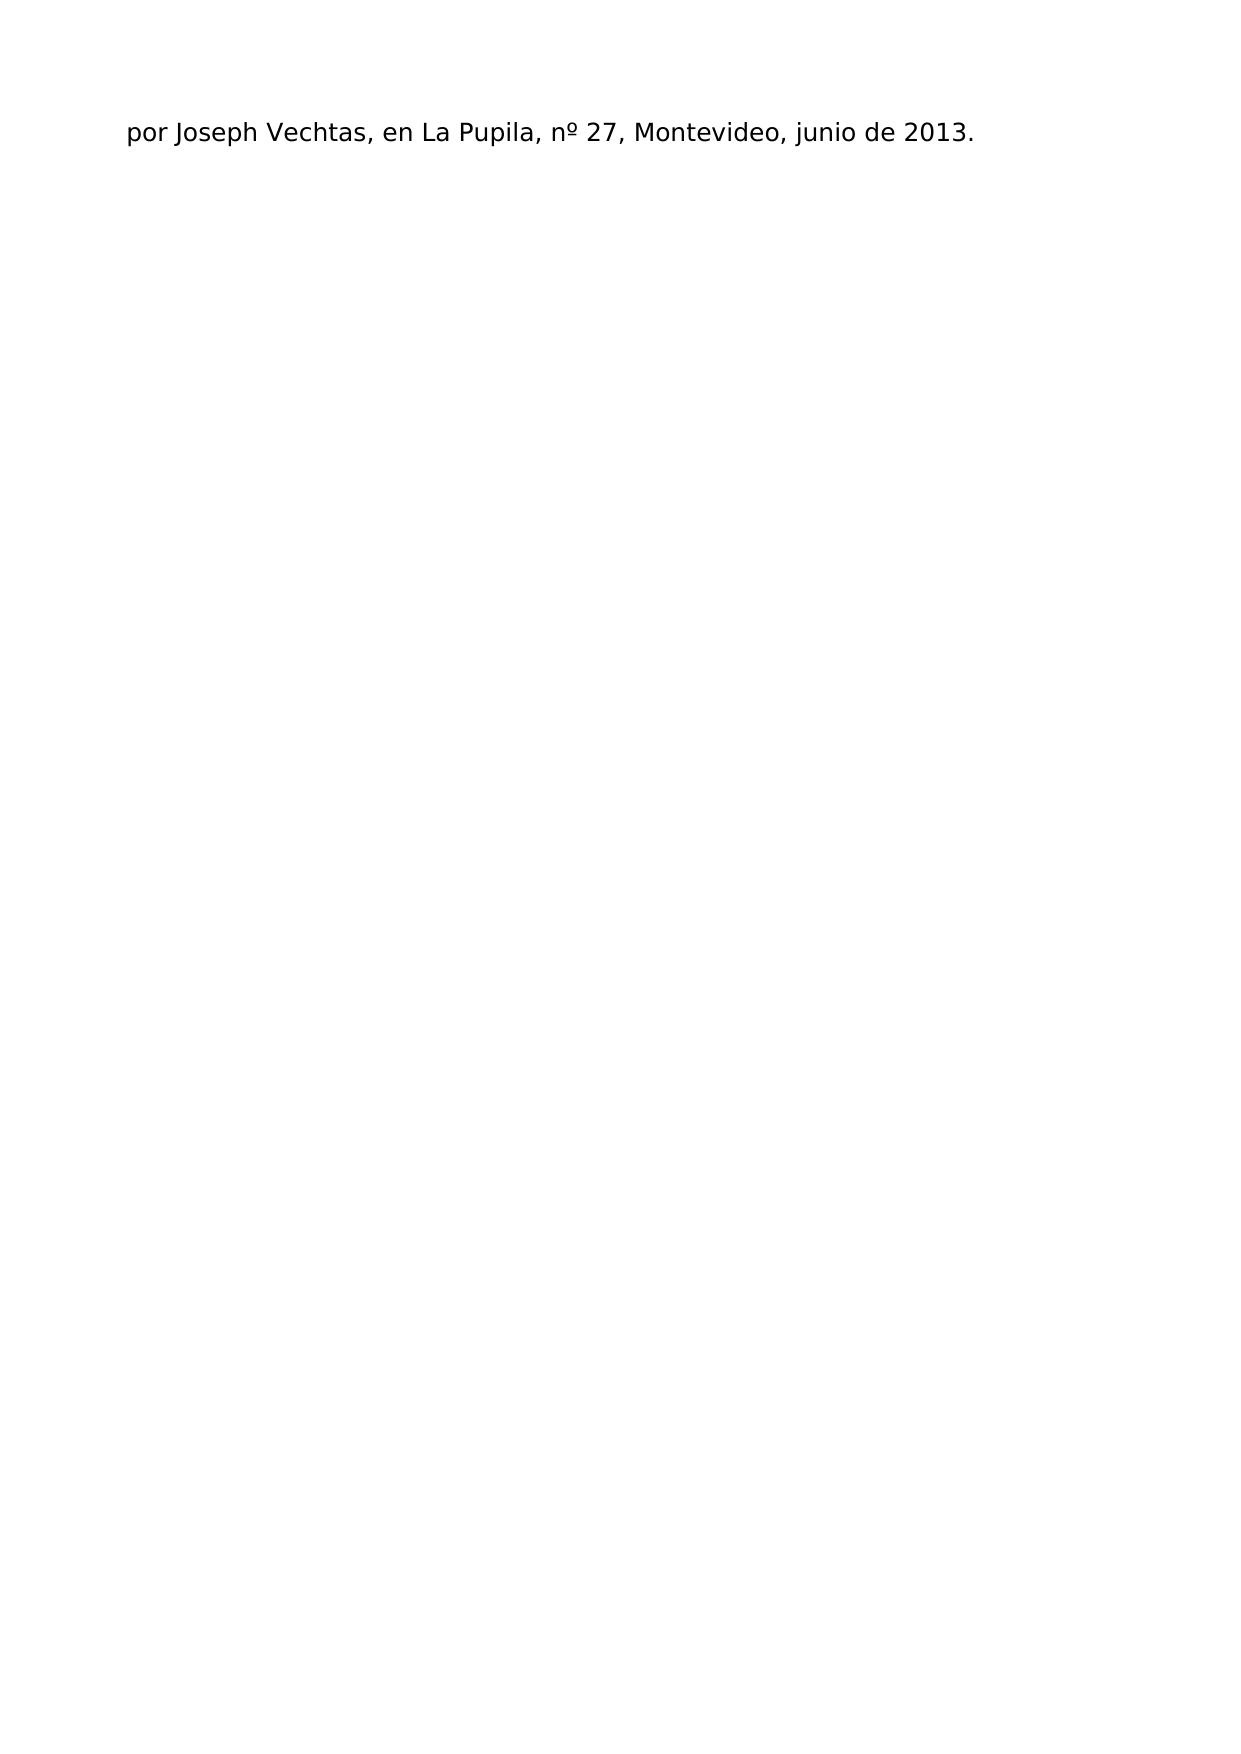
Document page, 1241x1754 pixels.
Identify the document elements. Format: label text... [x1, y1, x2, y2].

text FIXME internalmedia: figari:vechtas_jose_-_la_metafisica_de_figari_y_su_cosmoplastica.pdf por Joseph Vechtas, en La Pupila, nº 27, Montevideo, junio de 2013. [118, 118, 1122, 147]
